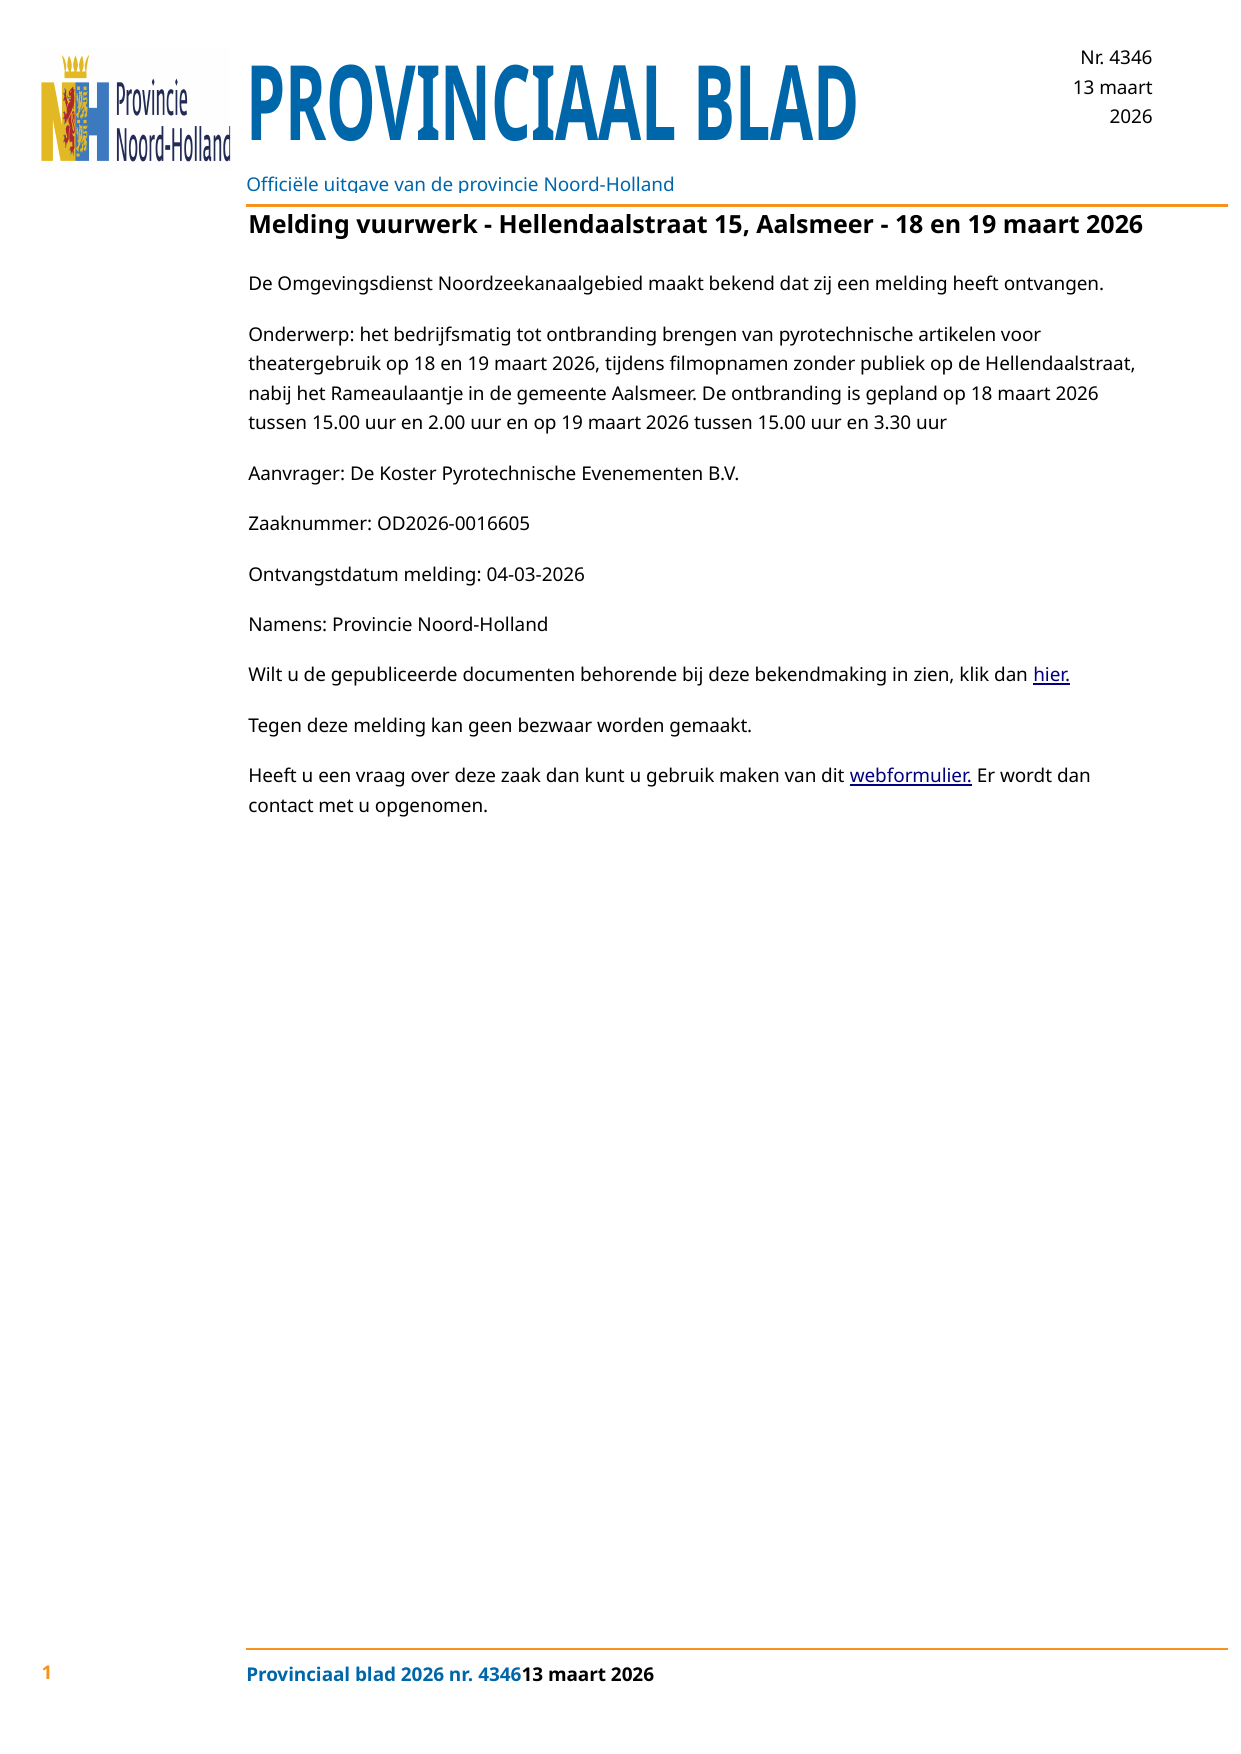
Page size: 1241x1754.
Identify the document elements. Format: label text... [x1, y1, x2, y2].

text De Omgevingsdienst Noordzeekanaalgebied maakt bekend dat zij een melding heeft ontvangen. [248, 270, 1152, 296]
text Wilt u de gepubliceerde documenten behorende bij deze bekendmaking in zien, klik dan hier. [248, 662, 1152, 687]
text Ontvangstdatum melding: 04-03-2026 [248, 561, 1152, 586]
text Heeft u een vraag over deze zaak dan kunt u gebruik maken van dit webformulier. Er wordt dan contact met u opgenomen. [248, 762, 1152, 818]
text Aanvrager: De Koster Pyrotechnische Evenementen B.V. [248, 460, 1152, 486]
text Namens: Provincie Noord-Holland [248, 611, 1152, 637]
picture [41, 47, 231, 172]
text Tegen deze melding kan geen bezwaar worden gemaakt. [248, 712, 1152, 738]
text Melding vuurwerk - Hellendaalstraat 15, Aalsmeer - 18 en 19 maart 2026 [248, 207, 1152, 241]
text Zaaknummer: OD2026-0016605 [248, 510, 1152, 536]
text Onderwerp: het bedrijfsmatig tot ontbranding brengen van pyrotechnische artikelen voor theatergebruik op 18 en 19 maart 2026, tijdens filmopnamen zonder publiek op de Hellendaalstraat, nabij het Rameaulaantje in de gemeente Aalsmeer. De ontbranding is gepland op 18 maart 2026 tussen 15.00 uur en 2.00 uur en op 19 maart 2026 tussen 15.00 uur en 3.30 uur [248, 321, 1152, 435]
